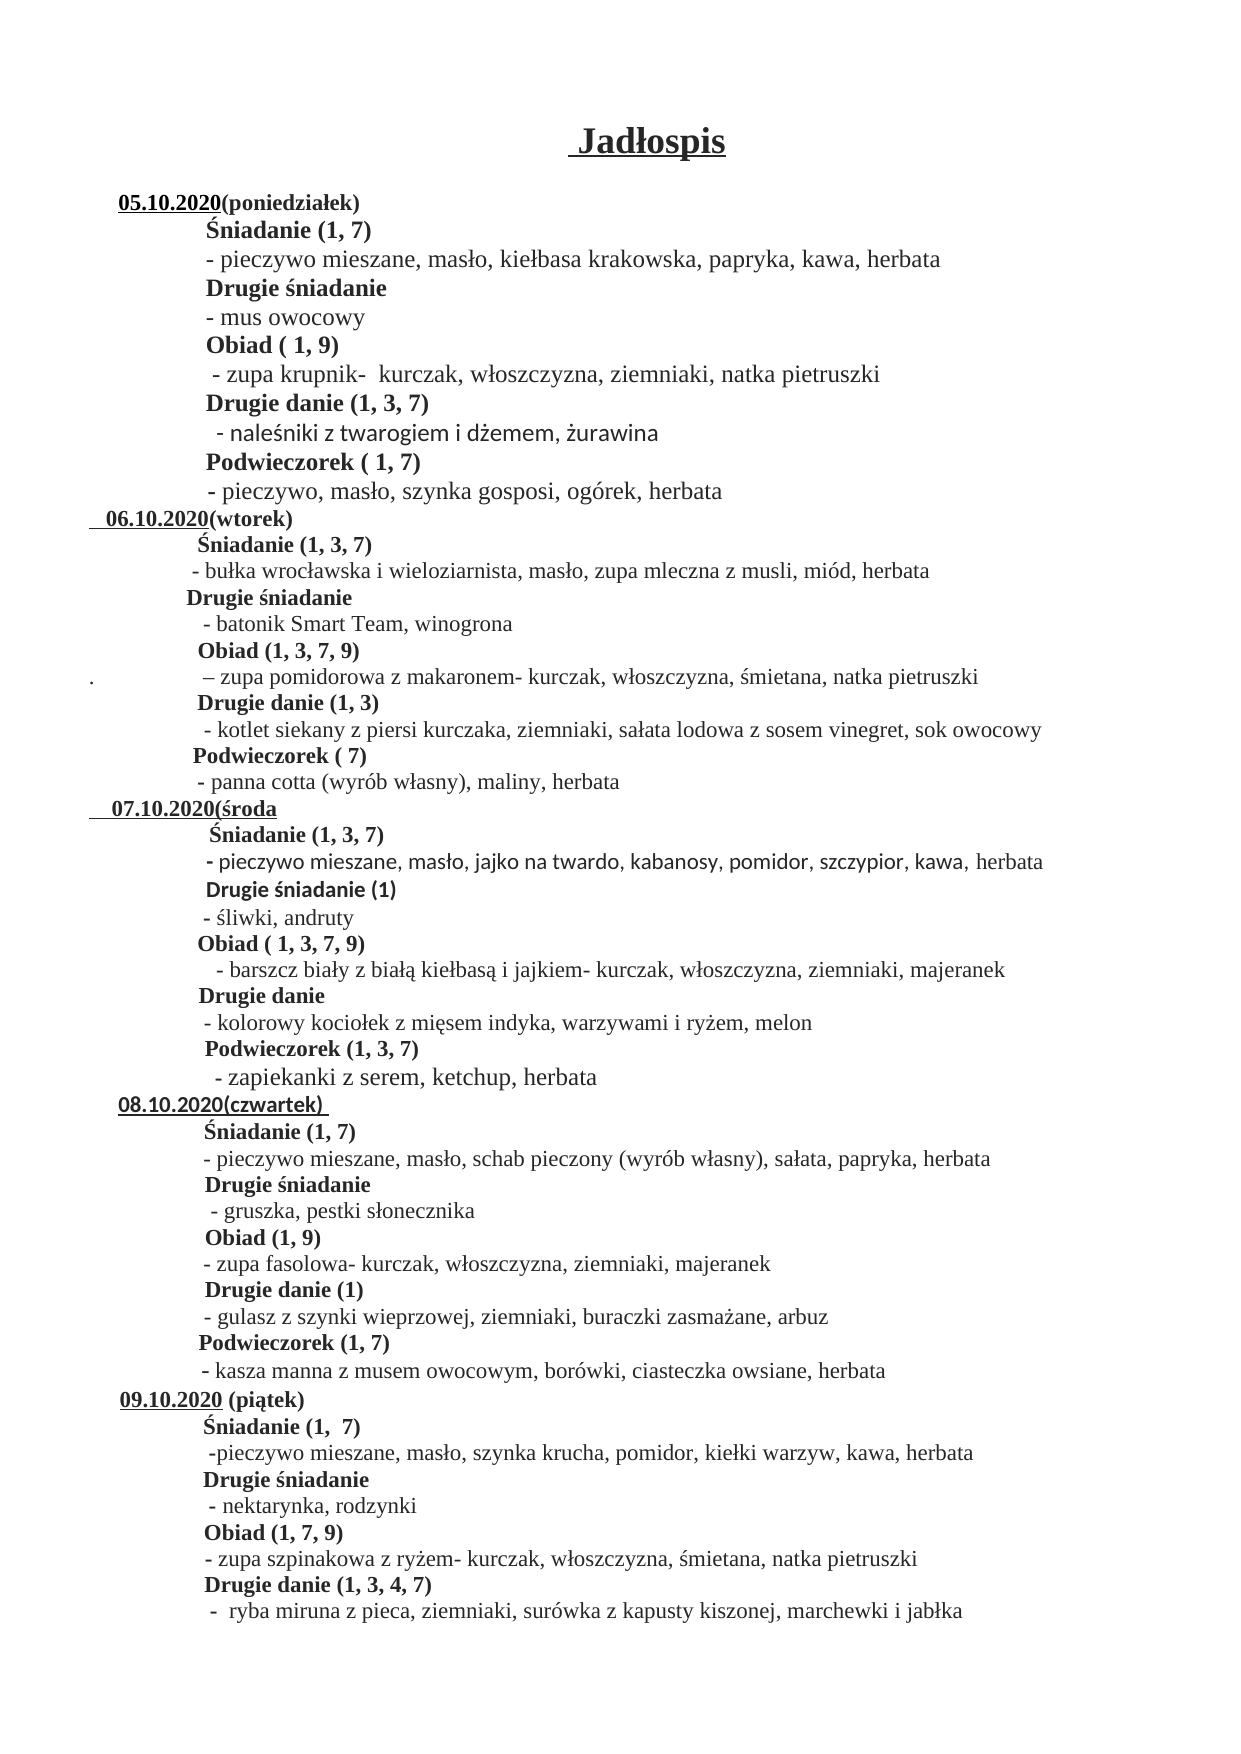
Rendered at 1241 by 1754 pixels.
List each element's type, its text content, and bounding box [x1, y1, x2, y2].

text - śliwki, andruty [88, 903, 1122, 930]
text Drugie danie [118, 983, 1122, 1009]
text Drugie danie (1, 3, 4, 7) [118, 1571, 1122, 1598]
text Drugie danie (1, 3) [88, 689, 1122, 716]
text - mus owocowy [193, 302, 1122, 331]
text - zapiekanki z serem, ketchup, herbata [88, 1062, 1122, 1090]
text Jadłospis [118, 118, 1122, 161]
text - zupa fasolowa- kurczak, włoszczyzna, ziemniaki, majeranek [88, 1250, 1122, 1277]
text Drugie śniadanie (1) [118, 876, 1122, 903]
text Podwieczorek (1, 7) [118, 1329, 1122, 1356]
text - naleśniki z twarogiem i dżemem, żurawina [118, 417, 1122, 447]
text Obiad ( 1, 9) [118, 331, 1122, 359]
text - kotlet siekany z piersi kurczaka, ziemniaki, sałata lodowa z sosem vinegret, sok owocowy [118, 716, 1122, 742]
text Obiad (1, 7, 9) [118, 1518, 1122, 1545]
text Drugie danie (1) [193, 1277, 1122, 1303]
text - kolorowy kociołek z mięsem indyka, warzywami i ryżem, melon [118, 1009, 1122, 1035]
text Drugie śniadanie [88, 584, 1122, 610]
text Obiad (1, 9) [193, 1224, 1122, 1250]
text Drugie śniadanie [88, 1466, 1122, 1492]
text - pieczywo, masło, szynka gosposi, ogórek, herbata [88, 476, 1122, 505]
text Drugie śniadanie [193, 1171, 1122, 1197]
text - zupa krupnik- kurczak, włoszczyzna, ziemniaki, natka pietruszki [193, 359, 1122, 388]
text Śniadanie (1, 7) [118, 1118, 1122, 1145]
text Śniadanie (1, 7) [118, 216, 1122, 244]
text Podwieczorek (1, 3, 7) [193, 1035, 1122, 1062]
text - barszcz biały z białą kiełbasą i jajkiem- kurczak, włoszczyzna, ziemniaki, majeranek [193, 956, 1122, 983]
text - zupa szpinakowa z ryżem- kurczak, włoszczyzna, śmietana, natka pietruszki [193, 1545, 1122, 1571]
text Śniadanie (1, 7) [88, 1413, 1122, 1439]
text - nektarynka, rodzynki [88, 1492, 1122, 1518]
text 05.10.2020(poniedziałek) [118, 189, 1122, 216]
text - pieczywo mieszane, masło, jajko na twardo, kabanosy, pomidor, szczypior, kawa, herbata [118, 847, 1122, 876]
text - panna cotta (wyrób własny), maliny, herbata [88, 768, 1122, 795]
text - pieczywo mieszane, masło, schab pieczony (wyrób własny), sałata, papryka, herbata [88, 1145, 1122, 1171]
text Obiad (1, 3, 7, 9) . – zupa pomidorowa z makaronem- kurczak, włoszczyzna, śmietana, natka pietruszki [88, 637, 1122, 689]
text Drugie danie (1, 3, 7) [118, 388, 1122, 417]
text Obiad ( 1, 3, 7, 9) [88, 930, 1122, 956]
text 09.10.2020 (piątek) [88, 1384, 1122, 1413]
text Drugie śniadanie [118, 273, 1122, 302]
text Śniadanie (1, 3, 7) [88, 531, 1122, 558]
text - gruszka, pestki słonecznika [193, 1197, 1122, 1224]
text - ryba miruna z pieca, ziemniaki, surówka z kapusty kiszonej, marchewki i jabłka [118, 1598, 1122, 1624]
text - batonik Smart Team, winogrona [88, 610, 1122, 637]
text Podwieczorek ( 7) [118, 742, 1122, 768]
text - bułka wrocławska i wieloziarnista, masło, zupa mleczna z musli, miód, herbata [88, 558, 1122, 584]
text Podwieczorek ( 1, 7) [193, 447, 1122, 476]
text - gulasz z szynki wieprzowej, ziemniaki, buraczki zasmażane, arbuz [118, 1303, 1122, 1329]
text 06.10.2020(wtorek) [88, 505, 1122, 531]
text -pieczywo mieszane, masło, szynka krucha, pomidor, kiełki warzyw, kawa, herbata [88, 1439, 1122, 1466]
text 08.10.2020(czwartek) [118, 1090, 1122, 1118]
text - kasza manna z musem owocowym, borówki, ciasteczka owsiane, herbata [88, 1356, 1122, 1384]
text Śniadanie (1, 3, 7) [88, 821, 1122, 847]
text 07.10.2020(środa [88, 795, 1122, 821]
text - pieczywo mieszane, masło, kiełbasa krakowska, papryka, kawa, herbata [118, 244, 1122, 273]
